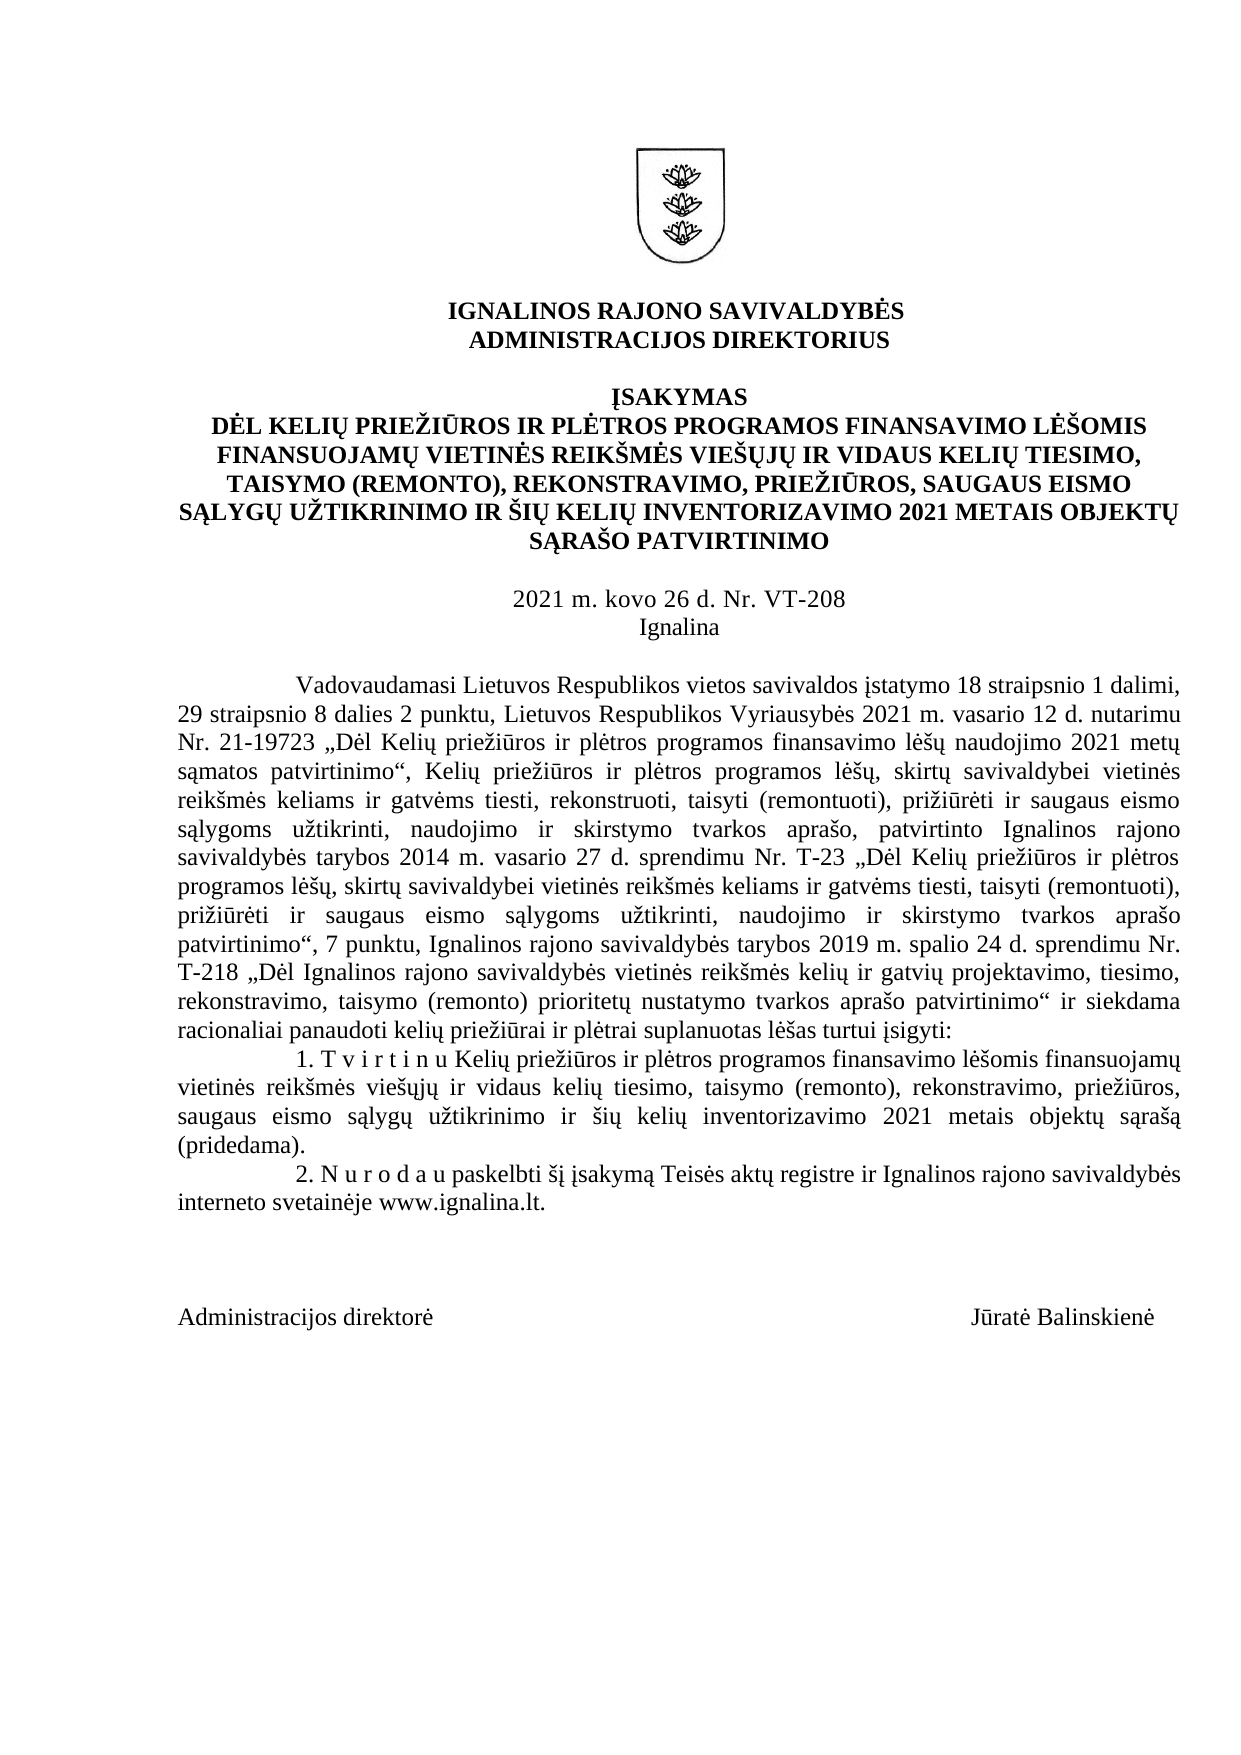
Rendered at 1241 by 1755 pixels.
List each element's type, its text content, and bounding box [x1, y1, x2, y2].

text Ignalina [177, 612, 1181, 641]
text 2. N u r o d a u paskelbti šį įsakymą Teisės aktų registre ir Ignalinos rajono savivaldybės interneto svetainėje www.ignalina.lt. [177, 1159, 1181, 1216]
text ADMINISTRACIJOS DIREKTORIUS [177, 325, 1181, 354]
text ĮSAKYMAS [177, 382, 1181, 411]
text IGNALINOS RAJONO SAVIVALDYBĖS [177, 296, 1181, 325]
text DĖL KELIŲ PRIEŽIŪROS IR PLĖTROS PROGRAMOS FINANSAVIMO LĖŠOMIS FINANSUOJAMŲ VIETINĖS REIKŠMĖS VIEŠŲJŲ IR VIDAUS KELIŲ TIESIMO, TAISYMO (REMONTO), REKONSTRAVIMO, PRIEŽIŪROS, SAUGAUS EISMO SĄLYGŲ UŽTIKRINIMO IR ŠIŲ KELIŲ INVENTORIZAVIMO 2021 METAIS OBJEKTŲ SĄRAŠO PATVIRTINIMO [177, 411, 1181, 555]
text 2021 m. kovo 26 d. Nr. VT-208 [177, 584, 1181, 612]
text Vadovaudamasi Lietuvos Respublikos vietos savivaldos įstatymo 18 straipsnio 1 dalimi, 29 straipsnio 8 dalies 2 punktu, Lietuvos Respublikos Vyriausybės 2021 m. vasario 12 d. nutarimu Nr. 21-19723 „Dėl Kelių priežiūros ir plėtros programos finansavimo lėšų naudojimo 2021 metų sąmatos patvirtinimo“, Kelių priežiūros ir plėtros programos lėšų, skirtų savivaldybei vietinės reikšmės keliams ir gatvėms tiesti, rekonstruoti, taisyti (remontuoti), prižiūrėti ir saugaus eismo sąlygoms užtikrinti, naudojimo ir skirstymo tvarkos aprašo, patvirtinto Ignalinos rajono savivaldybės tarybos 2014 m. vasario 27 d. sprendimu Nr. T-23 „Dėl Kelių priežiūros ir plėtros programos lėšų, skirtų savivaldybei vietinės reikšmės keliams ir gatvėms tiesti, taisyti (remontuoti), prižiūrėti ir saugaus eismo sąlygoms užtikrinti, naudojimo ir skirstymo tvarkos aprašo patvirtinimo“, 7 punktu, Ignalinos rajono savivaldybės tarybos 2019 m. spalio 24 d. sprendimu Nr. T-218 „Dėl Ignalinos rajono savivaldybės vietinės reikšmės kelių ir gatvių projektavimo, tiesimo, rekonstravimo, taisymo (remonto) prioritetų nustatymo tvarkos aprašo patvirtinimo“ ir siekdama racionaliai panaudoti kelių priežiūrai ir plėtrai suplanuotas lėšas turtui įsigyti: [177, 670, 1181, 1044]
text 1. T v i r t i n u Kelių priežiūros ir plėtros programos finansavimo lėšomis finansuojamų vietinės reikšmės viešųjų ir vidaus kelių tiesimo, taisymo (remonto), rekonstravimo, priežiūros, saugaus eismo sąlygų užtikrinimo ir šių kelių inventorizavimo 2021 metais objektų sąrašą (pridedama). [177, 1044, 1181, 1159]
text Administracijos direktorė Jūratė Balinskienė [177, 1302, 1181, 1331]
